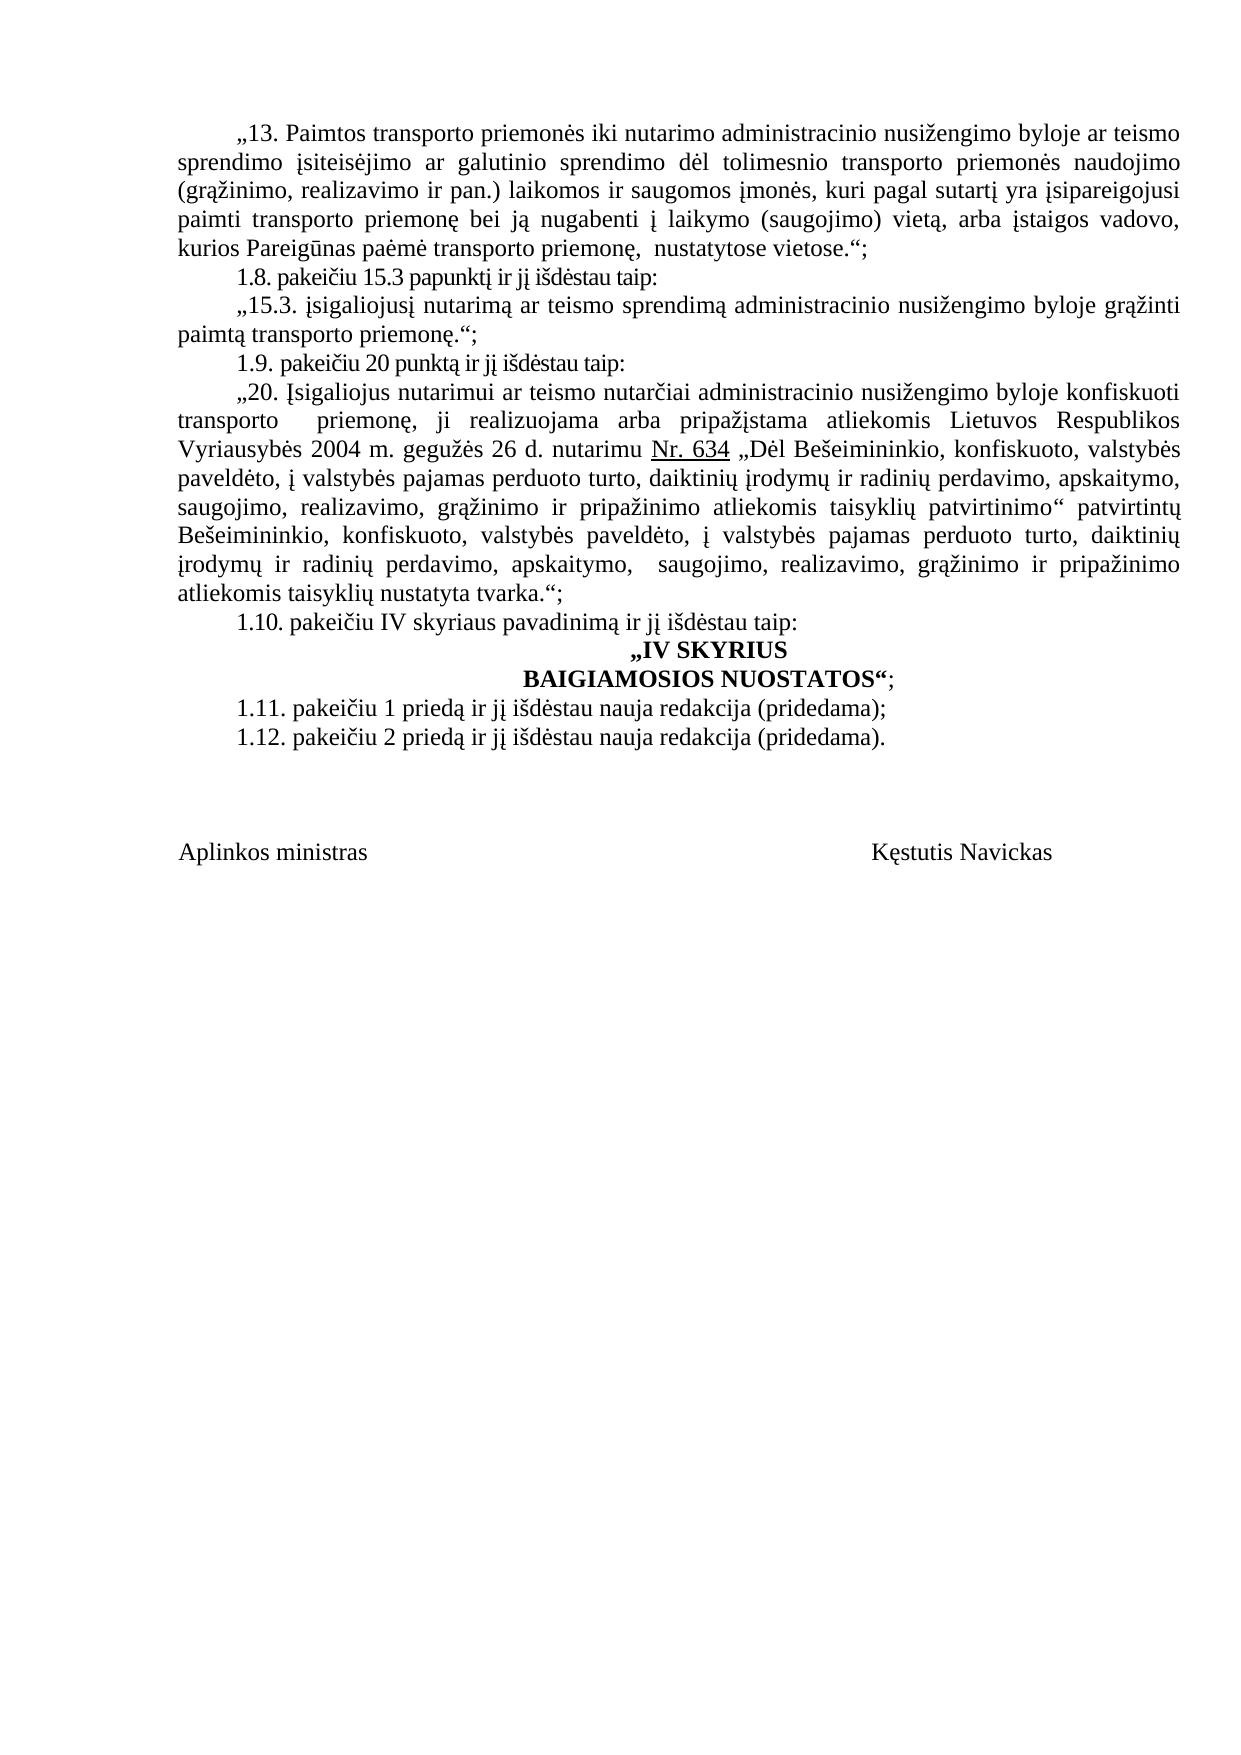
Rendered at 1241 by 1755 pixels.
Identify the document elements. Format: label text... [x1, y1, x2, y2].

text 1.10. pakeičiu IV skyriaus pavadinimą ir jį išdėstau taip: [177, 607, 1181, 636]
text „IV SKYRIUS [177, 636, 1181, 664]
text „13. Paimtos transporto priemonės iki nutarimo administracinio nusižengimo byloje ar teismo sprendimo įsiteisėjimo ar galutinio sprendimo dėl tolimesnio transporto priemonės naudojimo (grąžinimo, realizavimo ir pan.) laikomos ir saugomos įmonės, kuri pagal sutartį yra įsipareigojusi paimti transporto priemonę bei ją nugabenti į laikymo (saugojimo) vietą, arba įstaigos vadovo, kurios Pareigūnas paėmė transporto priemonę, nustatytose vietose.“; [177, 118, 1181, 262]
text „15.3. įsigaliojusį nutarimą ar teismo sprendimą administracinio nusižengimo byloje grąžinti paimtą transporto priemonę.“; [177, 291, 1181, 348]
text 1.12. pakeičiu 2 priedą ir jį išdėstau nauja redakcija (pridedama). [177, 722, 1181, 751]
text 1.8. pakeičiu 15.3 papunktį ir jį išdėstau taip: [177, 262, 1181, 291]
text „20. Įsigaliojus nutarimui ar teismo nutarčiai administracinio nusižengimo byloje konfiskuoti transporto priemonę, ji realizuojama arba pripažįstama atliekomis Lietuvos Respublikos Vyriausybės 2004 m. gegužės 26 d. nutarimu Nr. 634 „Dėl Bešeimininkio, konfiskuoto, valstybės paveldėto, į valstybės pajamas perduoto turto, daiktinių įrodymų ir radinių perdavimo, apskaitymo, saugojimo, realizavimo, grąžinimo ir pripažinimo atliekomis taisyklių patvirtinimo“ patvirtintų Bešeimininkio, konfiskuoto, valstybės paveldėto, į valstybės pajamas perduoto turto, daiktinių įrodymų ir radinių perdavimo, apskaitymo, saugojimo, realizavimo, grąžinimo ir pripažinimo atliekomis taisyklių nustatyta tvarka.“; [177, 377, 1181, 607]
text BAIGIAMOSIOS NUOSTATOS“; [177, 664, 1181, 693]
text 1.9. pakeičiu 20 punktą ir jį išdėstau taip: [177, 348, 1181, 377]
text Aplinkos ministras Kęstutis Navickas [178, 837, 1178, 866]
text 1.11. pakeičiu 1 priedą ir jį išdėstau nauja redakcija (pridedama); [177, 693, 1181, 722]
